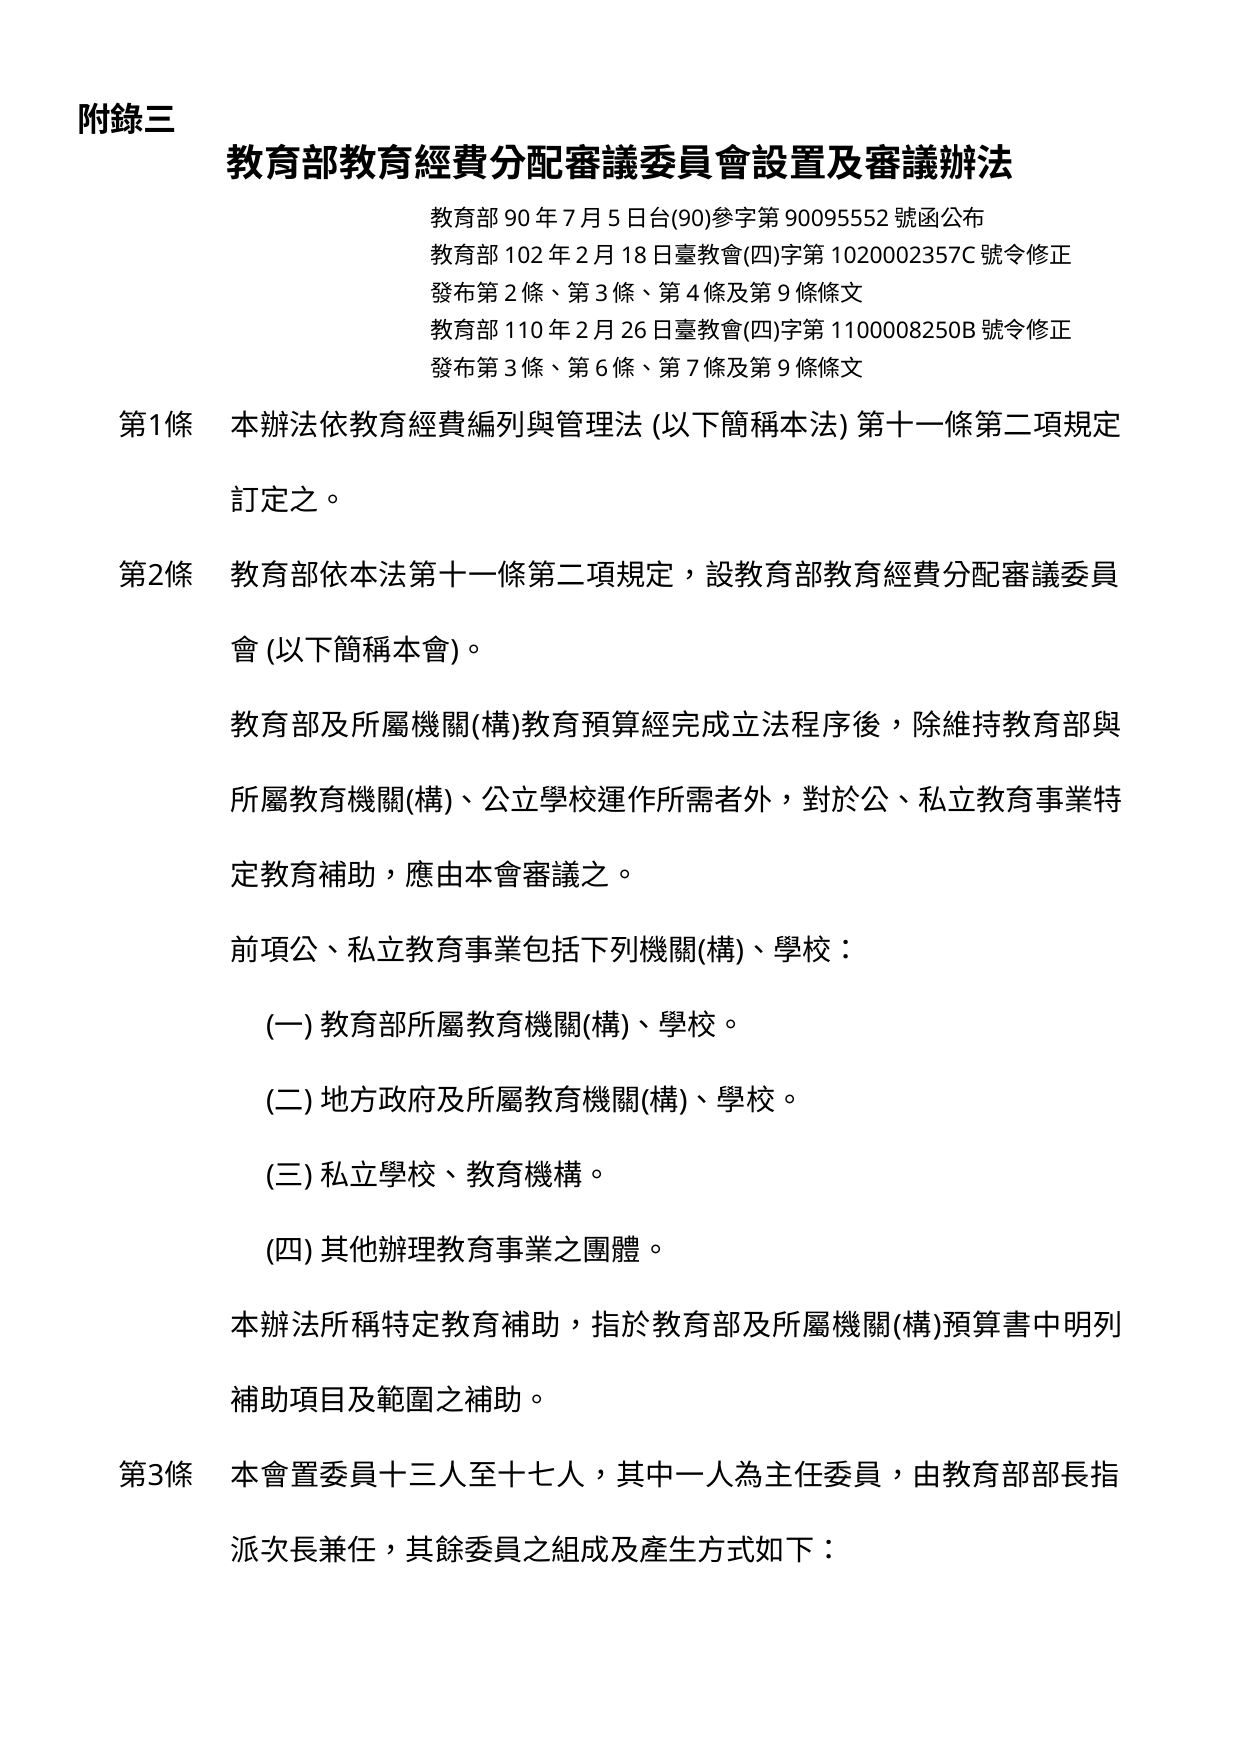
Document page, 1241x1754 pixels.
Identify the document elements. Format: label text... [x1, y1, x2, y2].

text 教育部102年2月18日臺教會(四)字第1020002357C號令修正發布第2條、第3條、第4條及第9條條文 [431, 235, 1076, 310]
text 教育部110年2月26日臺教會(四)字第1100008250B號令修正發布第3條、第6條、第7條及第9條條文 [431, 310, 1076, 385]
text (四) 其他辦理教育事業之團體。 [258, 1210, 1122, 1285]
text (一) 教育部所屬教育機關(構)、學校。 [258, 985, 1122, 1060]
text 前項公、私立教育事業包括下列機關(構)、學校： [231, 910, 1122, 985]
text 本辦法所稱特定教育補助，指於教育部及所屬機關(構)預算書中明列補助項目及範圍之補助。 [231, 1285, 1122, 1435]
list 本辦法依教育經費編列與管理法 (以下簡稱本法) 第十一條第二項規定訂定之。 [118, 385, 1122, 535]
text (二) 地方政府及所屬教育機關(構)、學校。 [258, 1060, 1122, 1135]
list 教育部依本法第十一條第二項規定，設教育部教育經費分配審議委員會 (以下簡稱本會)。 [118, 535, 1122, 685]
text 教育部及所屬機關(構)教育預算經完成立法程序後，除維持教育部與所屬教育機關(構)、公立學校運作所需者外，對於公、私立教育事業特定教育補助，應由本會審議之。 [231, 685, 1122, 910]
text 附錄三 [77, 93, 195, 134]
text (三) 私立學校、教育機構。 [258, 1135, 1122, 1210]
list 本會置委員十三人至十七人，其中一人為主任委員，由教育部部長指派次長兼任，其餘委員之組成及產生方式如下： [118, 1435, 1122, 1585]
text 教育部90年7月5日台(90)參字第90095552號函公布 [431, 198, 1076, 235]
text 教育部教育經費分配審議委員會設置及審議辦法 [62, 85, 1122, 198]
